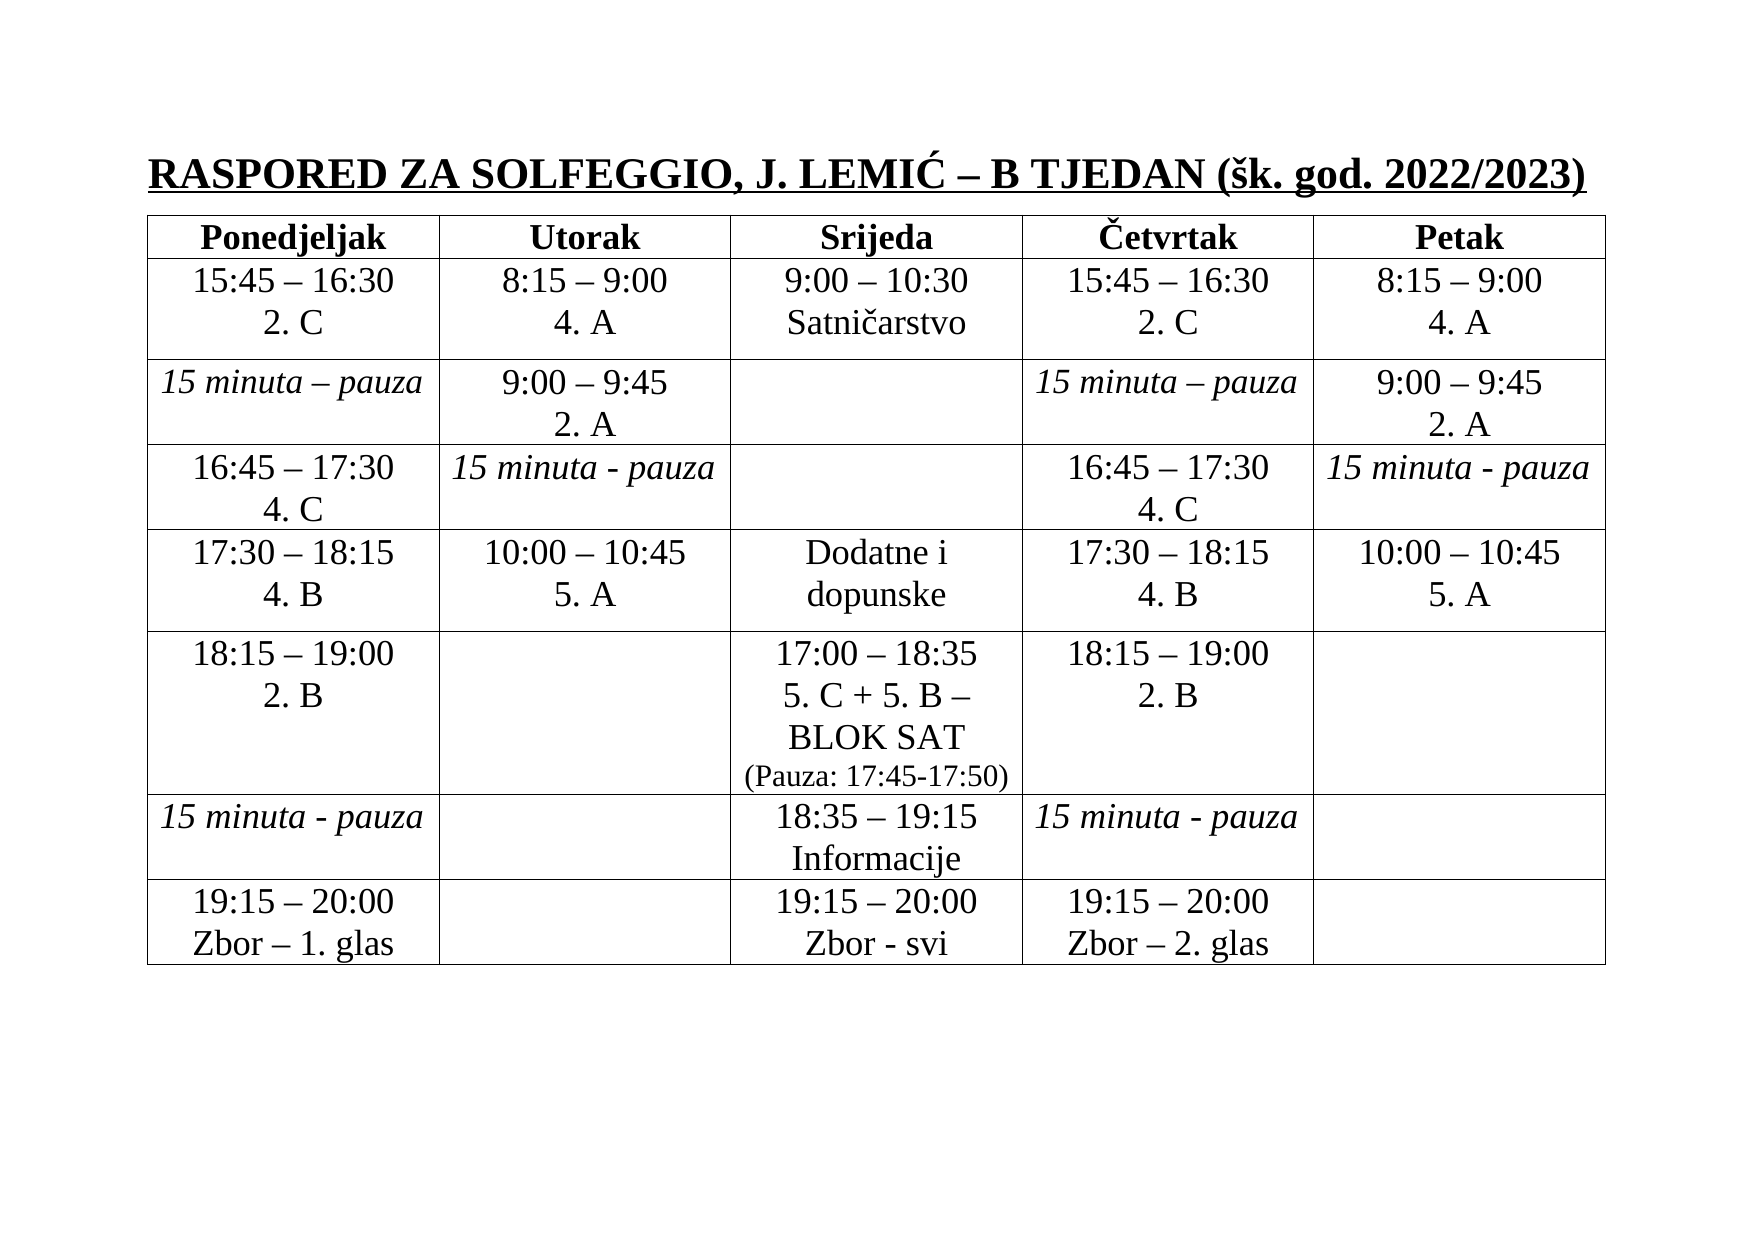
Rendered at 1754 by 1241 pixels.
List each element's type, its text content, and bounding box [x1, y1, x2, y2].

table_cell 16:45 – 17:30 4. C [148, 445, 439, 529]
table_header Utorak [440, 216, 730, 257]
table_cell [1314, 795, 1605, 878]
table_cell 15:45 – 16:30 2. C [1023, 259, 1313, 359]
table_cell 15 minuta – pauza [1023, 360, 1313, 444]
table_cell 15:45 – 16:30 2. C [148, 259, 439, 359]
table_cell [731, 445, 1022, 529]
table_cell 8:15 – 9:00 4. A [440, 259, 730, 359]
table_header Ponedjeljak [148, 216, 439, 257]
table_cell 15 minuta – pauza [148, 360, 439, 444]
table_cell 9:00 – 9:45 2. A [1314, 360, 1605, 444]
table_cell 15 minuta - pauza [1314, 445, 1605, 529]
table_cell Dodatne i dopunske [731, 530, 1022, 631]
table_header Četvrtak [1023, 216, 1313, 257]
table_cell 17:30 – 18:15 4. B [148, 530, 439, 631]
table_cell 16:45 – 17:30 4. C [1023, 445, 1313, 529]
table_cell [1314, 632, 1605, 793]
table_cell 19:15 – 20:00 Zbor – 1. glas [148, 880, 439, 963]
table_cell 8:15 – 9:00 4. A [1314, 259, 1605, 359]
table_cell 18:15 – 19:00 2. B [1023, 632, 1313, 793]
table_cell 19:15 – 20:00 Zbor - svi [731, 880, 1022, 963]
table_cell [440, 795, 730, 878]
table_header Petak [1314, 216, 1605, 257]
table_cell 18:15 – 19:00 2. B [148, 632, 439, 793]
table_cell 9:00 – 9:45 2. A [440, 360, 730, 444]
table_cell 19:15 – 20:00 Zbor – 2. glas [1023, 880, 1313, 963]
table_cell [440, 632, 730, 793]
table_cell 15 minuta - pauza [1023, 795, 1313, 878]
table_cell 15 minuta - pauza [440, 445, 730, 529]
table_cell 9:00 – 10:30 Satničarstvo [731, 259, 1022, 359]
table_cell 10:00 – 10:45 5. A [1314, 530, 1605, 631]
table_header Srijeda [731, 216, 1022, 257]
text RASPORED ZA SOLFEGGIO, J. LEMIĆ – B TJEDAN (šk. god. 2022/2023) [148, 148, 1606, 198]
table_cell 18:35 – 19:15 Informacije [731, 795, 1022, 878]
table_cell [1314, 880, 1605, 963]
table_cell [731, 360, 1022, 444]
table_cell [440, 880, 730, 963]
table_cell 15 minuta - pauza [148, 795, 439, 878]
table_cell 17:00 – 18:35 5. C + 5. B – BLOK SAT (Pauza: 17:45-17:50) [731, 632, 1022, 793]
table_cell 10:00 – 10:45 5. A [440, 530, 730, 631]
table_cell 17:30 – 18:15 4. B [1023, 530, 1313, 631]
